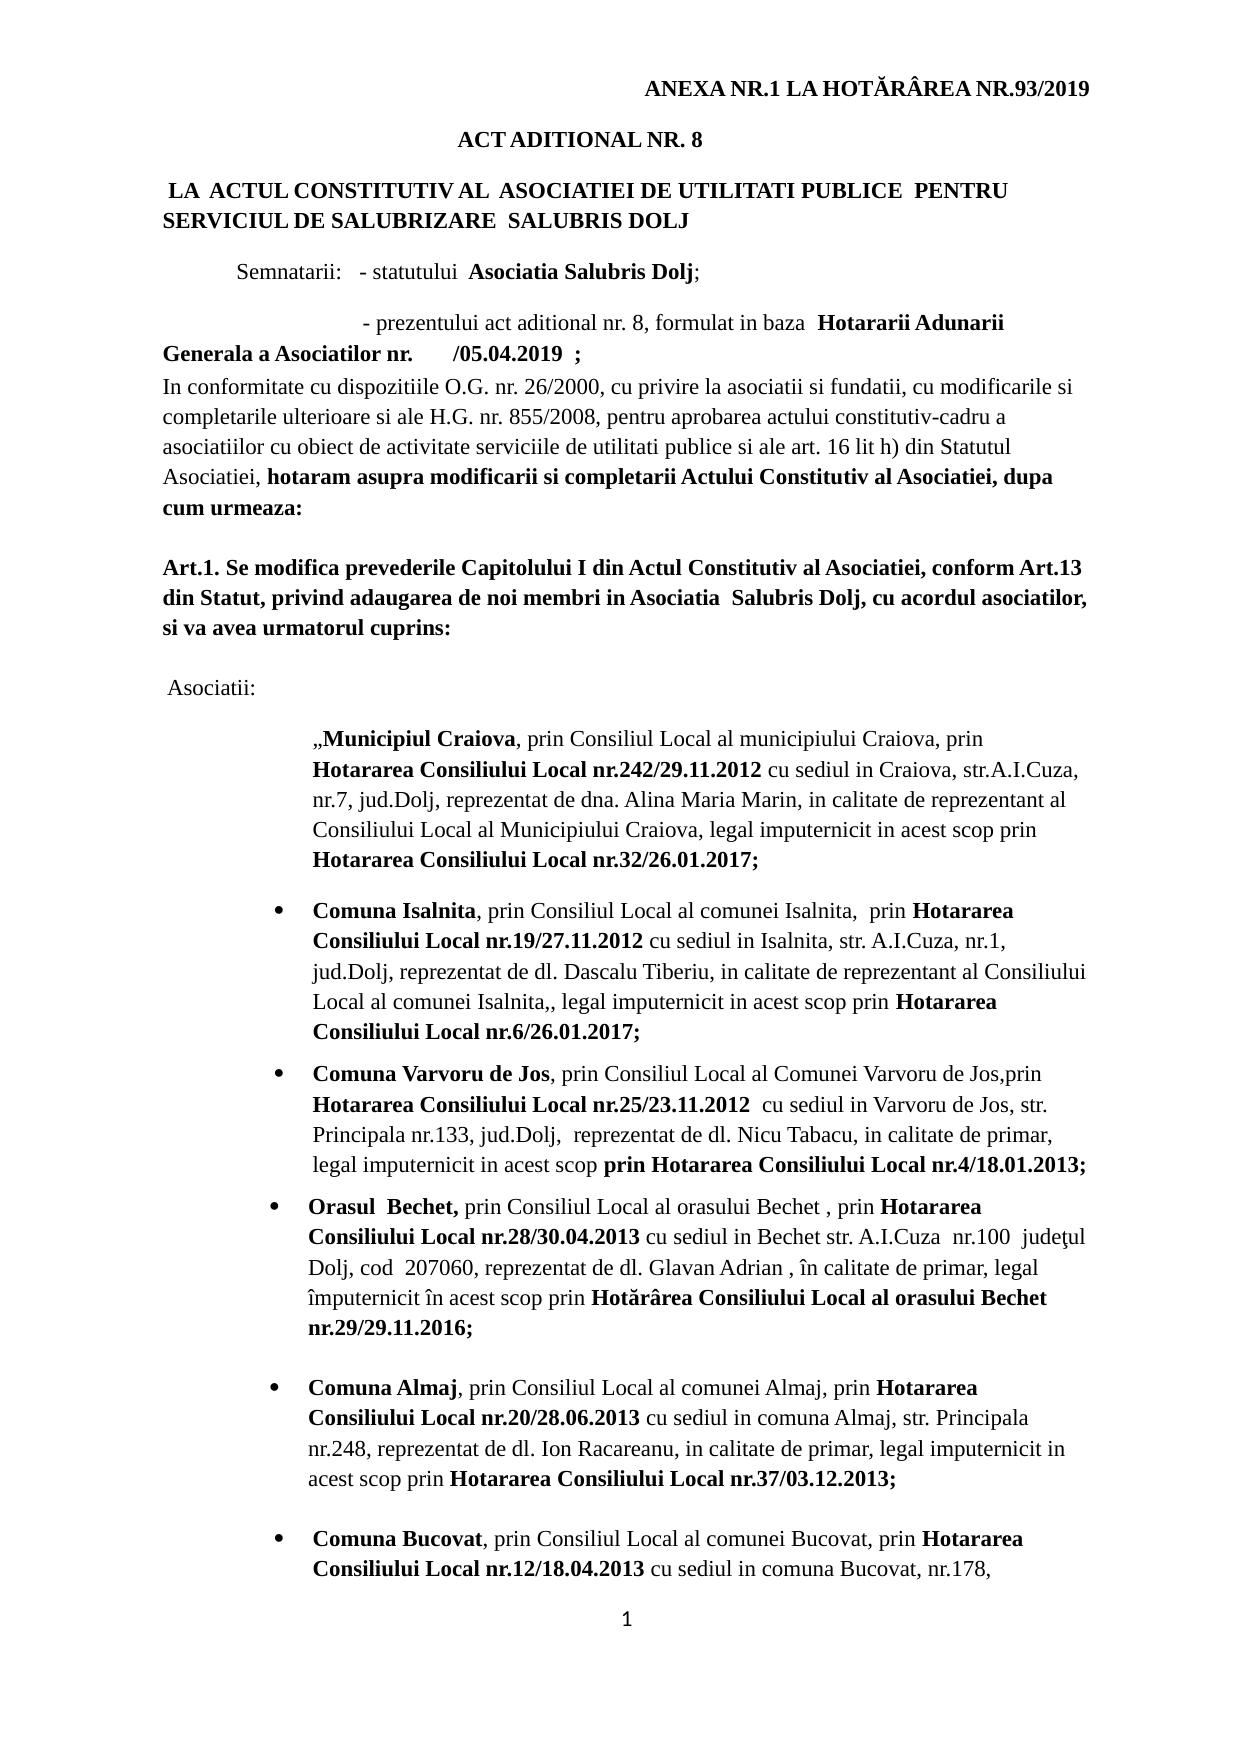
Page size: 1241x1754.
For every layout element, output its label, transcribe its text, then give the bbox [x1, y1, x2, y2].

list Comuna Almaj, prin Consiliul Local al comunei Almaj, prin Hotararea Consiliului Local nr.20/28.06.2013 cu sediul in comuna Almaj, str. Principala nr.248, reprezentat de dl. Ion Racareanu, in calitate de primar, legal imputernicit in acest scop prin Hotararea Consiliului Local nr.37/03.12.2013; [270, 1374, 1090, 1491]
list Art.1. Se modifica prevederile Capitolului I din Actul Constitutiv al Asociatiei, conform Art.13 din Statut, privind adaugarea de noi membri in Asociatia Salubris Dolj, cu acordul asociatilor, si va avea urmatorul cuprins: [162, 554, 1090, 641]
list Comuna Varvoru de Jos, prin Consiliul Local al Comunei Varvoru de Jos,prin Hotararea Consiliului Local nr.25/23.11.2012 cu sediul in Varvoru de Jos, str. Principala nr.133, jud.Dolj, reprezentat de dl. Nicu Tabacu, in calitate de primar, legal imputernicit in acest scop prin Hotararea Consiliului Local nr.4/18.01.2013; [275, 1060, 1090, 1177]
text Semnatarii: - statutului Asociatia Salubris Dolj; [162, 258, 1090, 285]
text ANEXA NR.1 LA HOTĂRÂREA NR.93/2019 [162, 75, 1090, 101]
list Comuna Bucovat, prin Consiliul Local al comunei Bucovat, prin Hotararea Consiliului Local nr.12/18.04.2013 cu sediul in comuna Bucovat, nr.178, [275, 1525, 1090, 1582]
text - prezentului act aditional nr. 8, formulat in baza Hotararii Adunarii Generala a Asociatilor nr. /05.04.2019 ; [162, 309, 1090, 366]
list Comuna Isalnita, prin Consiliul Local al comunei Isalnita, prin Hotararea Consiliului Local nr.19/27.11.2012 cu sediul in Isalnita, str. A.I.Cuza, nr.1, jud.Dolj, reprezentat de dl. Dascalu Tiberiu, in calitate de reprezentant al Consiliului Local al comunei Isalnita,, legal imputernicit in acest scop prin Hotararea Consiliului Local nr.6/26.01.2017; [275, 897, 1090, 1044]
list Orasul Bechet, prin Consiliul Local al orasului Bechet , prin Hotararea Consiliului Local nr.28/30.04.2013 cu sediul in Bechet str. A.I.Cuza nr.100 judeţul Dolj, cod 207060, reprezentat de dl. Glavan Adrian , în calitate de primar, legal împuternicit în acest scop prin Hotărârea Consiliului Local al orasului Bechet nr.29/29.11.2016; [270, 1193, 1090, 1340]
list „Municipiul Craiova, prin Consiliul Local al municipiului Craiova, prin Hotararea Consiliului Local nr.242/29.11.2012 cu sediul in Craiova, str.A.I.Cuza, nr.7, jud.Dolj, reprezentat de dna. Alina Maria Marin, in calitate de reprezentant al Consiliului Local al Municipiului Craiova, legal imputernicit in acest scop prin Hotararea Consiliului Local nr.32/26.01.2017; [312, 726, 1090, 873]
text ACT ADITIONAL NR. 8 [162, 126, 1090, 152]
text LA ACTUL CONSTITUTIV AL ASOCIATIEI DE UTILITATI PUBLICE PENTRU SERVICIUL DE SALUBRIZARE SALUBRIS DOLJ [162, 177, 1090, 234]
text In conformitate cu dispozitiile O.G. nr. 26/2000, cu privire la asociatii si fundatii, cu modificarile si completarile ulterioare si ale H.G. nr. 855/2008, pentru aprobarea actului constitutiv-cadru a asociatiilor cu obiect de activitate serviciile de utilitati publice si ale art. 16 lit h) din Statutul Asociatiei, hotaram asupra modificarii si completarii Actului Constitutiv al Asociatiei, dupa cum urmeaza: [162, 373, 1090, 520]
list Asociatii: [162, 674, 1090, 701]
